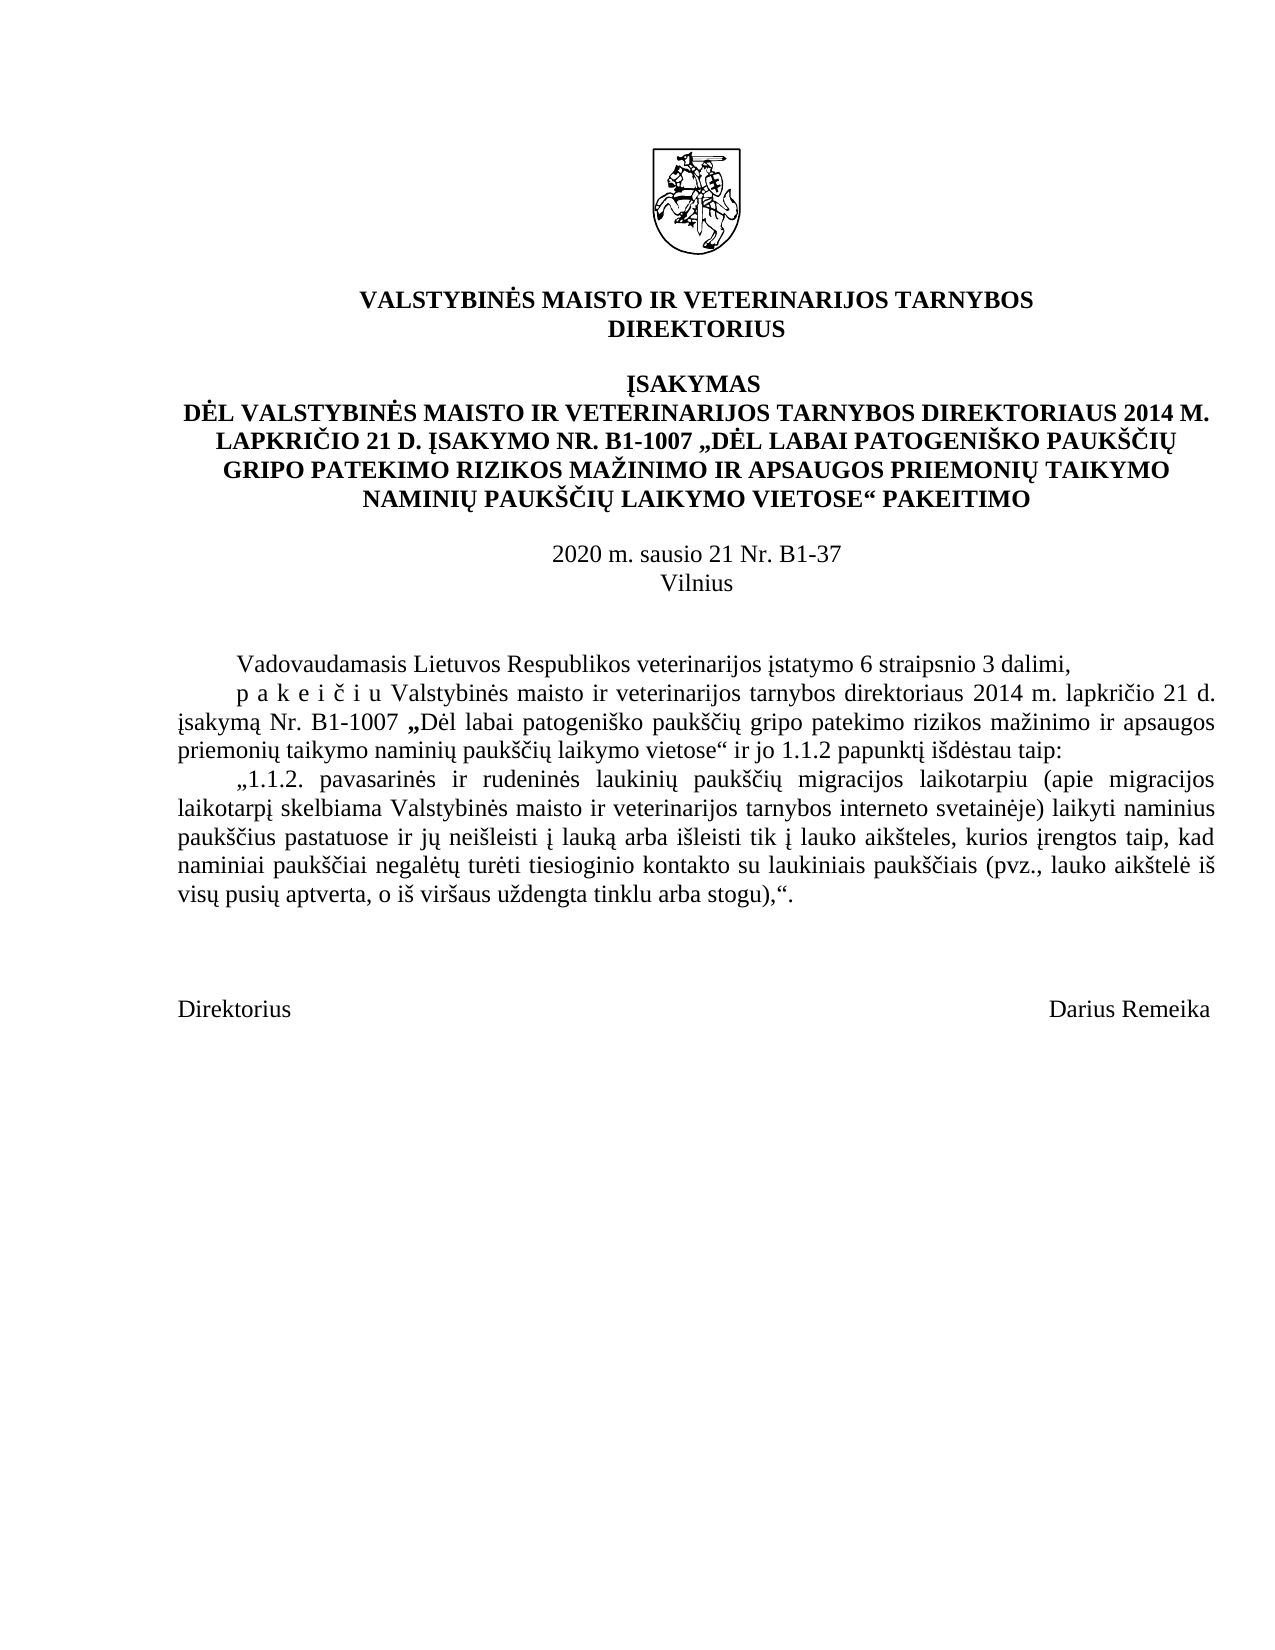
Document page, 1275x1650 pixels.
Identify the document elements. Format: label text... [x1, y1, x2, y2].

text ĮSAKYMAS [177, 369, 1216, 398]
text VALSTYBINĖS MAISTO IR VETERINARIJOS TARNYBOS [177, 285, 1216, 314]
text Direktorius Darius Remeika [177, 994, 1216, 1023]
text Vadovaudamasis Lietuvos Respublikos veterinarijos įstatymo 6 straipsnio 3 dalimi, [177, 649, 1216, 678]
text 2020 m. sausio 21 Nr. B1-37 [177, 539, 1216, 568]
text Vilnius [177, 568, 1216, 597]
text DIREKTORIUS [177, 314, 1216, 343]
text „1.1.2. pavasarinės ir rudeninės laukinių paukščių migracijos laikotarpiu (apie migracijos laikotarpį skelbiama Valstybinės maisto ir veterinarijos tarnybos interneto svetainėje) laikyti naminius paukščius pastatuose ir jų neišleisti į lauką arba išleisti tik į lauko aikšteles, kurios įrengtos taip, kad naminiai paukščiai negalėtų turėti tiesioginio kontakto su laukiniais paukščiais (pvz., lauko aikštelė iš visų pusių aptverta, o iš viršaus uždengta tinklu arba stogu),“. [177, 764, 1216, 908]
text DĖL VALSTYBINĖS MAISTO IR VETERINARIJOS TARNYBOS DIREKTORIAUS 2014 M. LAPKRIČIO 21 D. ĮSAKYMO NR. B1-1007 „DĖL LABAI PATOGENIŠKO PAUKŠČIŲ GRIPO PATEKIMO RIZIKOS MAŽINIMO IR APSAUGOS PRIEMONIŲ TAIKYMO NAMINIŲ PAUKŠČIŲ LAIKYMO VIETOSE“ PAKEITIMO [177, 398, 1216, 513]
text p a k e i č i u Valstybinės maisto ir veterinarijos tarnybos direktoriaus 2014 m. lapkričio 21 d. įsakymą Nr. B1-1007 „Dėl labai patogeniško paukščių gripo patekimo rizikos mažinimo ir apsaugos priemonių taikymo naminių paukščių laikymo vietose“ ir jo 1.1.2 papunktį išdėstau taip: [177, 678, 1216, 764]
